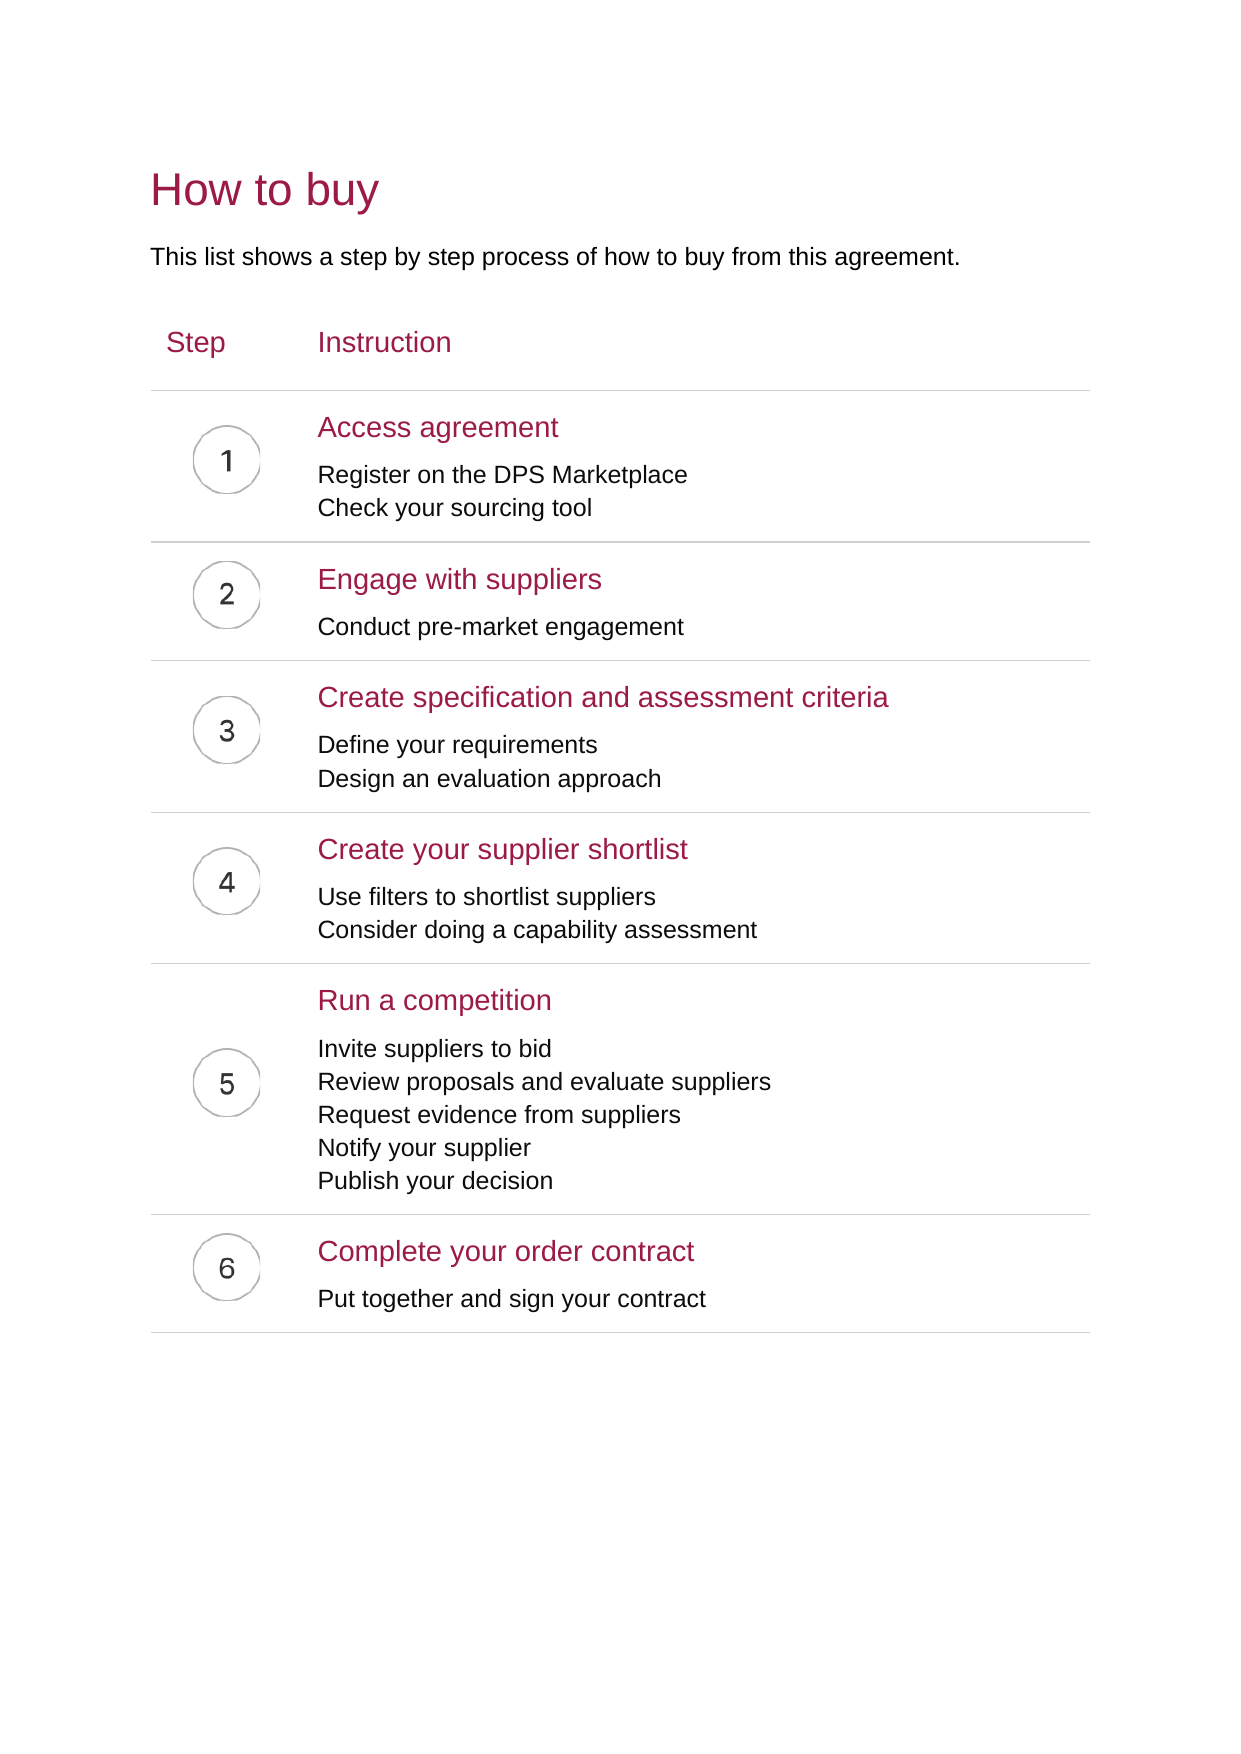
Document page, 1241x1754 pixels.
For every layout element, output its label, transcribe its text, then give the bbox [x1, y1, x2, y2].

table_cell [151, 543, 302, 660]
table_cell Complete your order contract Put together and sign your contract [302, 1215, 1090, 1332]
table_cell [151, 964, 302, 1214]
table_cell [151, 661, 302, 812]
table_cell [151, 391, 302, 541]
table_header Step [151, 306, 302, 390]
table_cell [151, 813, 302, 963]
subtitle How to buy [150, 162, 1091, 215]
table_cell Access agreement Register on the DPS Marketplace Check your sourcing tool [302, 391, 1090, 541]
table_header Instruction [302, 306, 1090, 390]
table_cell Create your supplier shortlist Use filters to shortlist suppliers Consider doing a capability assessment [302, 813, 1090, 963]
table_cell Run a competition Invite suppliers to bid Review proposals and evaluate suppliers Request evidence from suppliers Notify your supplier Publish your decision [302, 964, 1090, 1214]
text This list shows a step by step process of how to buy from this agreement. [150, 242, 1091, 270]
table_cell Engage with suppliers Conduct pre-market engagement [302, 543, 1090, 660]
table_cell [151, 1215, 302, 1332]
table_cell Create specification and assessment criteria Define your requirements Design an evaluation approach [302, 661, 1090, 812]
